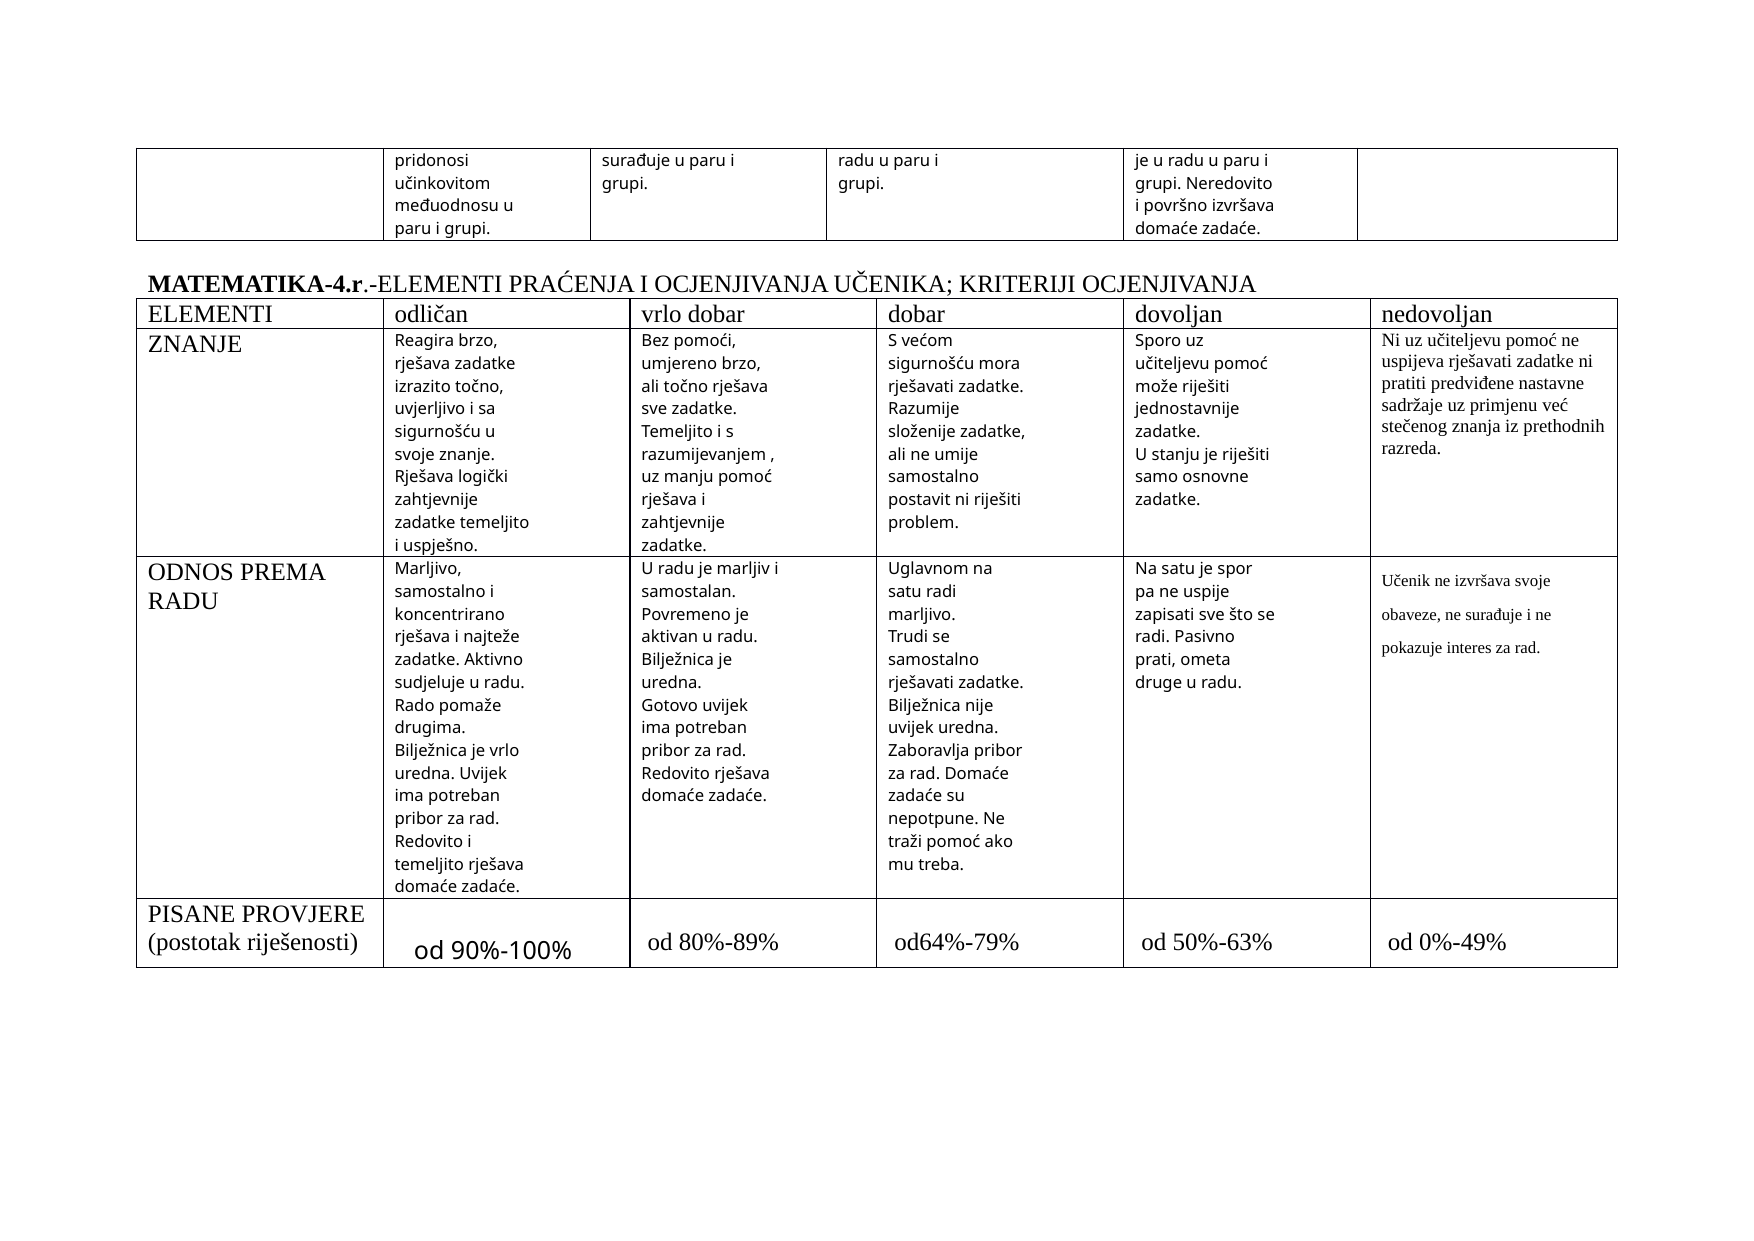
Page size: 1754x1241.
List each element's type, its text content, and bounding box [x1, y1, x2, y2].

table_cell Marljivo, samostalno i koncentrirano rješava i najteže zadatke. Aktivno sudjeluje u radu. Rado pomaže drugima. Bilježnica je vrlo uredna. Uvijek ima potreban pribor za rad. Redovito i temeljito rješava domaće zadaće. [384, 557, 629, 898]
table_cell od64%-79% [877, 899, 1123, 967]
table_cell Na satu je spor pa ne uspije zapisati sve što se radi. Pasivno prati, ometa druge u radu. [1124, 557, 1370, 898]
table_cell Reagira brzo, rješava zadatke izrazito točno, uvjerljivo i sa sigurnošću u svoje znanje. Rješava logički zahtjevnije zadatke temeljito i uspješno. [384, 329, 629, 556]
table_cell surađuje u paru i grupi. [591, 149, 826, 239]
table_cell Učenik ne izvršava svoje obaveze, ne surađuje i ne pokazuje interes za rad. [1371, 557, 1617, 898]
table_cell Uglavnom na satu radi marljivo. Trudi se samostalno rješavati zadatke. Bilježnica nije uvijek uredna. Zaboravlja pribor za rad. Domaće zadaće su nepotpune. Ne traži pomoć ako mu treba. [877, 557, 1123, 898]
table_header dobar [877, 299, 1123, 328]
table_header nedovoljan [1371, 299, 1617, 328]
table_cell [137, 149, 383, 239]
table_header vrlo dobar [631, 299, 876, 328]
table_cell Bez pomoći, umjereno brzo, ali točno rješava sve zadatke. Temeljito i s razumijevanjem , uz manju pomoć rješava i zahtjevnije zadatke. [631, 329, 876, 556]
table_cell Ni uz učiteljevu pomoć ne uspijeva rješavati zadatke ni pratiti predviđene nastavne sadržaje uz primjenu već stečenog znanja iz prethodnih razreda. [1371, 329, 1617, 556]
table_cell je u radu u paru i grupi. Neredovito i površno izvršava domaće zadaće. [1124, 149, 1357, 239]
table_cell od 90%-100% [384, 899, 629, 967]
table_cell ODNOS PREMA RADU [137, 557, 383, 898]
table_cell Sporo uz učiteljevu pomoć može riješiti jednostavnije zadatke. U stanju je riješiti samo osnovne zadatke. [1124, 329, 1370, 556]
table_cell radu u paru i grupi. [827, 149, 1123, 239]
table_cell ZNANJE [137, 329, 383, 556]
table_cell S većom sigurnošću mora rješavati zadatke. Razumije složenije zadatke, ali ne umije samostalno postavit ni riješiti problem. [877, 329, 1123, 556]
table_cell pridonosi učinkovitom međuodnosu u paru i grupi. [384, 149, 590, 239]
table_cell od 0%-49% [1371, 899, 1617, 967]
table_cell PISANE PROVJERE (postotak riješenosti) [137, 899, 383, 967]
table_cell [1358, 149, 1617, 239]
table_header dovoljan [1124, 299, 1370, 328]
table_header odličan [384, 299, 629, 328]
table_cell od 50%-63% [1124, 899, 1370, 967]
table_cell U radu je marljiv i samostalan. Povremeno je aktivan u radu. Bilježnica je uredna. Gotovo uvijek ima potreban pribor za rad. Redovito rješava domaće zadaće. [631, 557, 876, 898]
table_header ELEMENTI [137, 299, 383, 328]
table_cell od 80%-89% [631, 899, 876, 967]
text MATEMATIKA-4.r.-ELEMENTI PRAĆENJA I OCJENJIVANJA UČENIKA; KRITERIJI OCJENJIVANJA [148, 269, 1606, 298]
